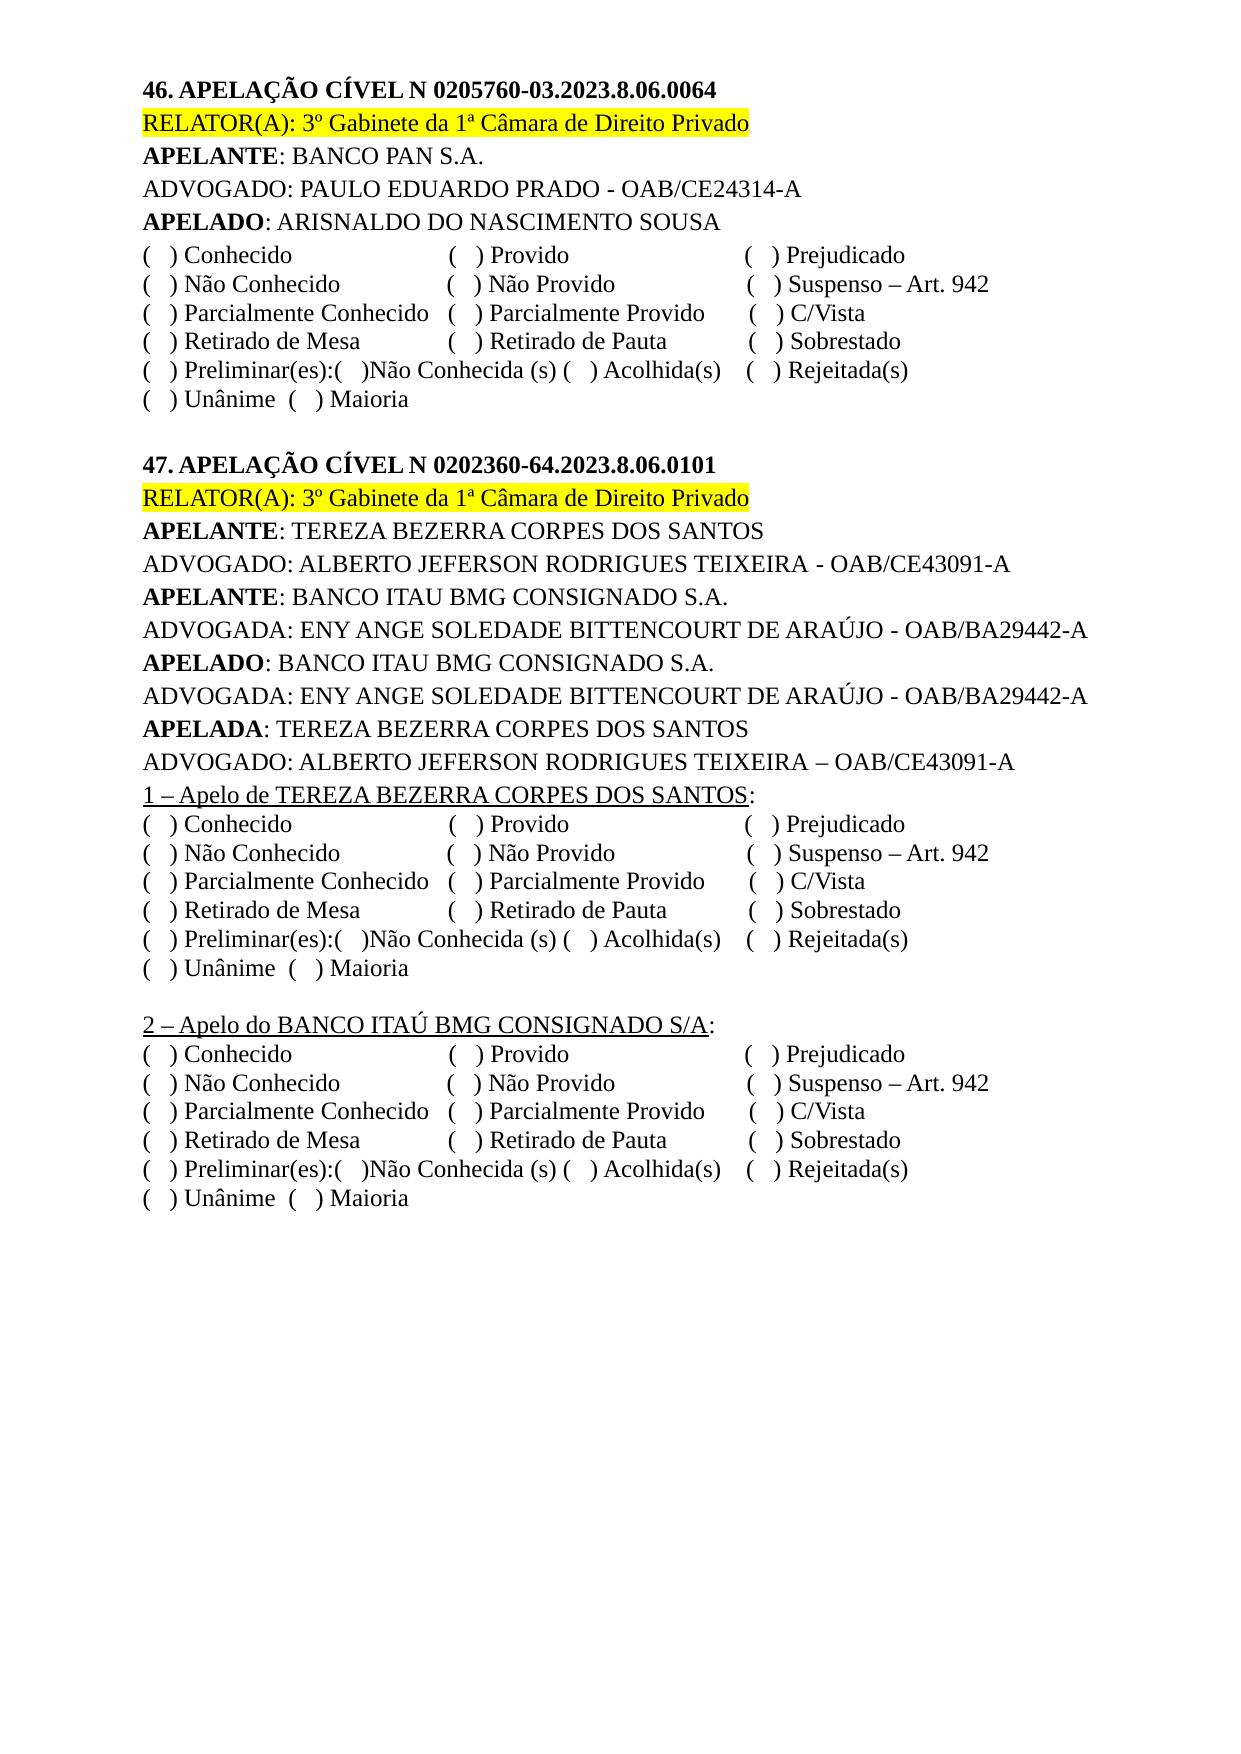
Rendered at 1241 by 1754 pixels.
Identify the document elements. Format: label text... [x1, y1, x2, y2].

text ( ) Parcialmente Conhecido ( ) Parcialmente Provido ( ) C/Vista [142, 298, 1158, 326]
text ( ) Parcialmente Conhecido ( ) Parcialmente Provido ( ) C/Vista [142, 1096, 1158, 1125]
text ( ) Retirado de Mesa ( ) Retirado de Pauta ( ) Sobrestado [142, 1125, 1158, 1154]
text ( ) Unânime ( ) Maioria [142, 953, 1158, 981]
text ( ) Preliminar(es):( )Não Conhecida (s) ( ) Acolhida(s) ( ) Rejeitada(s) [142, 924, 1158, 953]
text ( ) Preliminar(es):( )Não Conhecida (s) ( ) Acolhida(s) ( ) Rejeitada(s) [142, 1154, 1158, 1183]
text ( ) Não Conhecido ( ) Não Provido ( ) Suspenso – Art. 942 [142, 838, 1158, 866]
text ( ) Não Conhecido ( ) Não Provido ( ) Suspenso – Art. 942 [142, 1068, 1158, 1096]
text ( ) Preliminar(es):( )Não Conhecida (s) ( ) Acolhida(s) ( ) Rejeitada(s) [142, 355, 1158, 384]
text ( ) Não Conhecido ( ) Não Provido ( ) Suspenso – Art. 942 [142, 269, 1158, 298]
text ( ) Conhecido ( ) Provido ( ) Prejudicado [142, 809, 1141, 838]
text ( ) Conhecido ( ) Provido ( ) Prejudicado [142, 1039, 1141, 1068]
text ( ) Conhecido ( ) Provido ( ) Prejudicado [142, 240, 1141, 269]
text 2 – Apelo do BANCO ITAÚ BMG CONSIGNADO S/A: [142, 1010, 1158, 1039]
text ( ) Parcialmente Conhecido ( ) Parcialmente Provido ( ) C/Vista [142, 866, 1158, 895]
text ( ) Unânime ( ) Maioria [142, 1183, 1141, 1277]
text ( ) Retirado de Mesa ( ) Retirado de Pauta ( ) Sobrestado [142, 895, 1158, 924]
text ( ) Unânime ( ) Maioria 47. APELAÇÃO CÍVEL N 0202360-64.2023.8.06.0101 RELATOR(A): 3º Gabinete da 1ª Câmara de Direito Privado APELANTE: TEREZA BEZERRA CORPES DOS SANTOS ADVOGADO: ALBERTO JEFERSON RODRIGUES TEIXEIRA - OAB/CE43091-A APELANTE: BANCO ITAU BMG CONSIGNADO S.A. ADVOGADA: ENY ANGE SOLEDADE BITTENCOURT DE ARAÚJO - OAB/BA29442-A APELADO: BANCO ITAU BMG CONSIGNADO S.A. ADVOGADA: ENY ANGE SOLEDADE BITTENCOURT DE ARAÚJO - OAB/BA29442-A APELADA: TEREZA BEZERRA CORPES DOS SANTOS ADVOGADO: ALBERTO JEFERSON RODRIGUES TEIXEIRA – OAB/CE43091-A [142, 384, 1141, 776]
text 1 – Apelo de TEREZA BEZERRA CORPES DOS SANTOS: [142, 780, 1141, 809]
text ( ) Retirado de Mesa ( ) Retirado de Pauta ( ) Sobrestado [142, 326, 1158, 355]
text 46. APELAÇÃO CÍVEL N 0205760-03.2023.8.06.0064 RELATOR(A): 3º Gabinete da 1ª Câmara de Direito Privado APELANTE: BANCO PAN S.A. ADVOGADO: PAULO EDUARDO PRADO - OAB/CE24314-A APELADO: ARISNALDO DO NASCIMENTO SOUSA [142, 75, 1141, 236]
